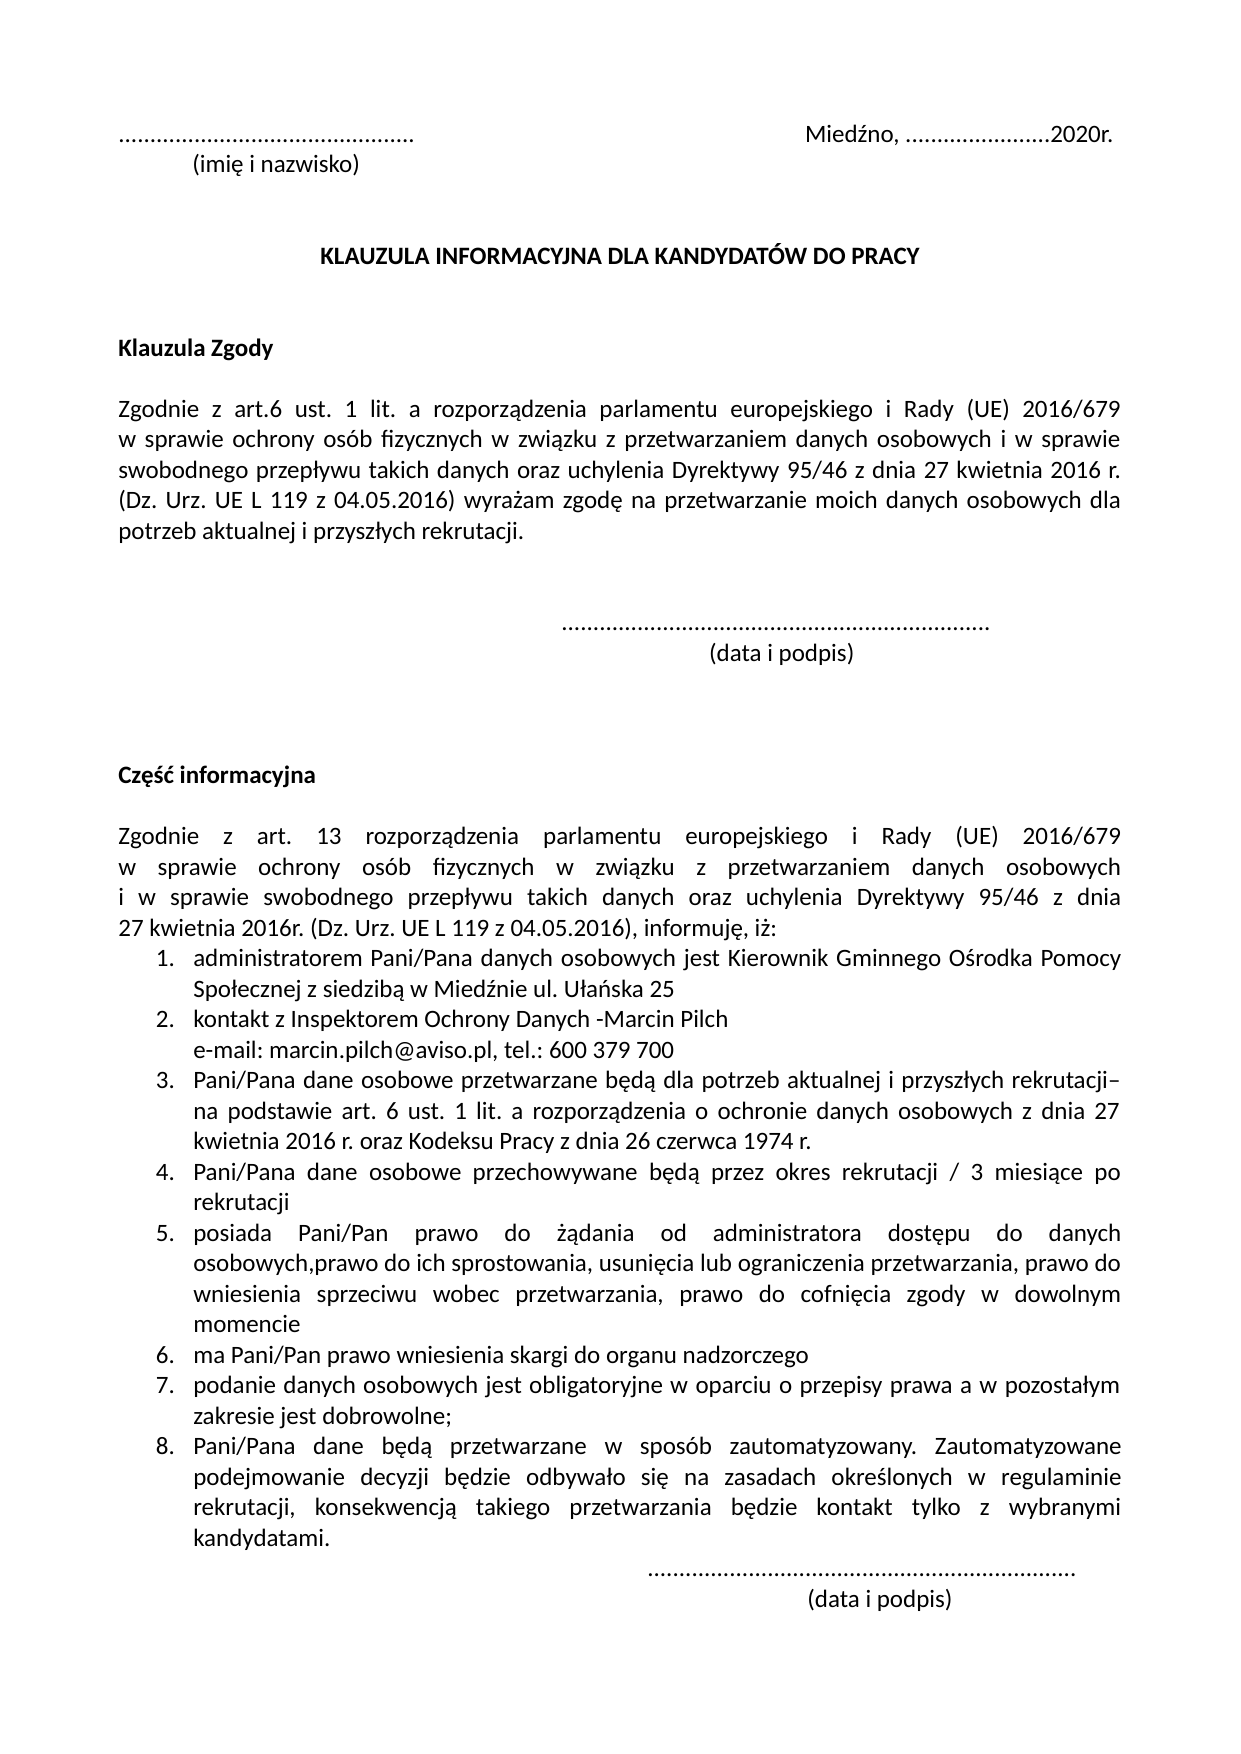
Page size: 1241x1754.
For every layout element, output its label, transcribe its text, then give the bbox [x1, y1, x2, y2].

list Pani/Pana dane osobowe przetwarzane będą dla potrzeb aktualnej i przyszłych rekrutacji–na podstawie art. 6 ust. 1 lit. a rozporządzenia o ochronie danych osobowych z dnia 27 kwietnia 2016 r. oraz Kodeksu Pracy z dnia 26 czerwca 1974 r. [156, 1064, 1122, 1156]
list podanie danych osobowych jest obligatoryjne w oparciu o przepisy prawa a w pozostałym zakresie jest dobrowolne; [156, 1369, 1122, 1431]
list Pani/Pana dane będą przetwarzane w sposób zautomatyzowany. Zautomatyzowane podejmowanie decyzji będzie odbywało się na zasadach określonych w regulaminie rekrutacji, konsekwencją takiego przetwarzania będzie kontakt tylko z wybranymi kandydatami. [156, 1431, 1122, 1553]
text Zgodnie z art. 13 rozporządzenia parlamentu europejskiego i Rady (UE) 2016/679 w sprawie ochrony osób fizycznych w związku z przetwarzaniem danych osobowych i w sprawie swobodnego przepływu takich danych oraz uchylenia Dyrektywy 95/46 z dnia 27 kwietnia 2016r. (Dz. Urz. UE L 119 z 04.05.2016), informuję, iż: [118, 820, 1122, 942]
list (data i podpis) [493, 1583, 1122, 1614]
list .................................................................... [493, 1553, 1122, 1583]
text Część informacyjna [118, 759, 1122, 789]
text ............................................... Miedźno, .......................2020r. (imię i nazwisko) [118, 118, 1122, 179]
text Klauzula Zgody [118, 332, 1122, 362]
list e-mail: marcin.pilch@aviso.pl, tel.: 600 379 700 [156, 1034, 1122, 1064]
list posiada Pani/Pan prawo do żądania od administratora dostępu do danych osobowych,prawo do ich sprostowania, usunięcia lub ograniczenia przetwarzania, prawo do wniesienia sprzeciwu wobec przetwarzania, prawo do cofnięcia zgody w dowolnym momencie [156, 1217, 1122, 1339]
list kontakt z Inspektorem Ochrony Danych -Marcin Pilch [156, 1003, 1122, 1034]
text Zgodnie z art.6 ust. 1 lit. a rozporządzenia parlamentu europejskiego i Rady (UE) 2016/679 w sprawie ochrony osób fizycznych w związku z przetwarzaniem danych osobowych i w sprawie swobodnego przepływu takich danych oraz uchylenia Dyrektywy 95/46 z dnia 27 kwietnia 2016 r. (Dz. Urz. UE L 119 z 04.05.2016) wyrażam zgodę na przetwarzanie moich danych osobowych dla potrzeb aktualnej i przyszłych rekrutacji. [118, 393, 1122, 545]
text (data i podpis) [118, 637, 1122, 667]
list Pani/Pana dane osobowe przechowywane będą przez okres rekrutacji / 3 miesiące po rekrutacji [156, 1156, 1122, 1217]
text KLAUZULA INFORMACYJNA DLA KANDYDATÓW DO PRACY [118, 240, 1122, 271]
list administratorem Pani/Pana danych osobowych jest Kierownik Gminnego Ośrodka Pomocy Społecznej z siedzibą w Miedźnie ul. Ułańska 25 [156, 942, 1122, 1003]
text .................................................................... [118, 606, 1122, 637]
list ma Pani/Pan prawo wniesienia skargi do organu nadzorczego [156, 1339, 1122, 1369]
